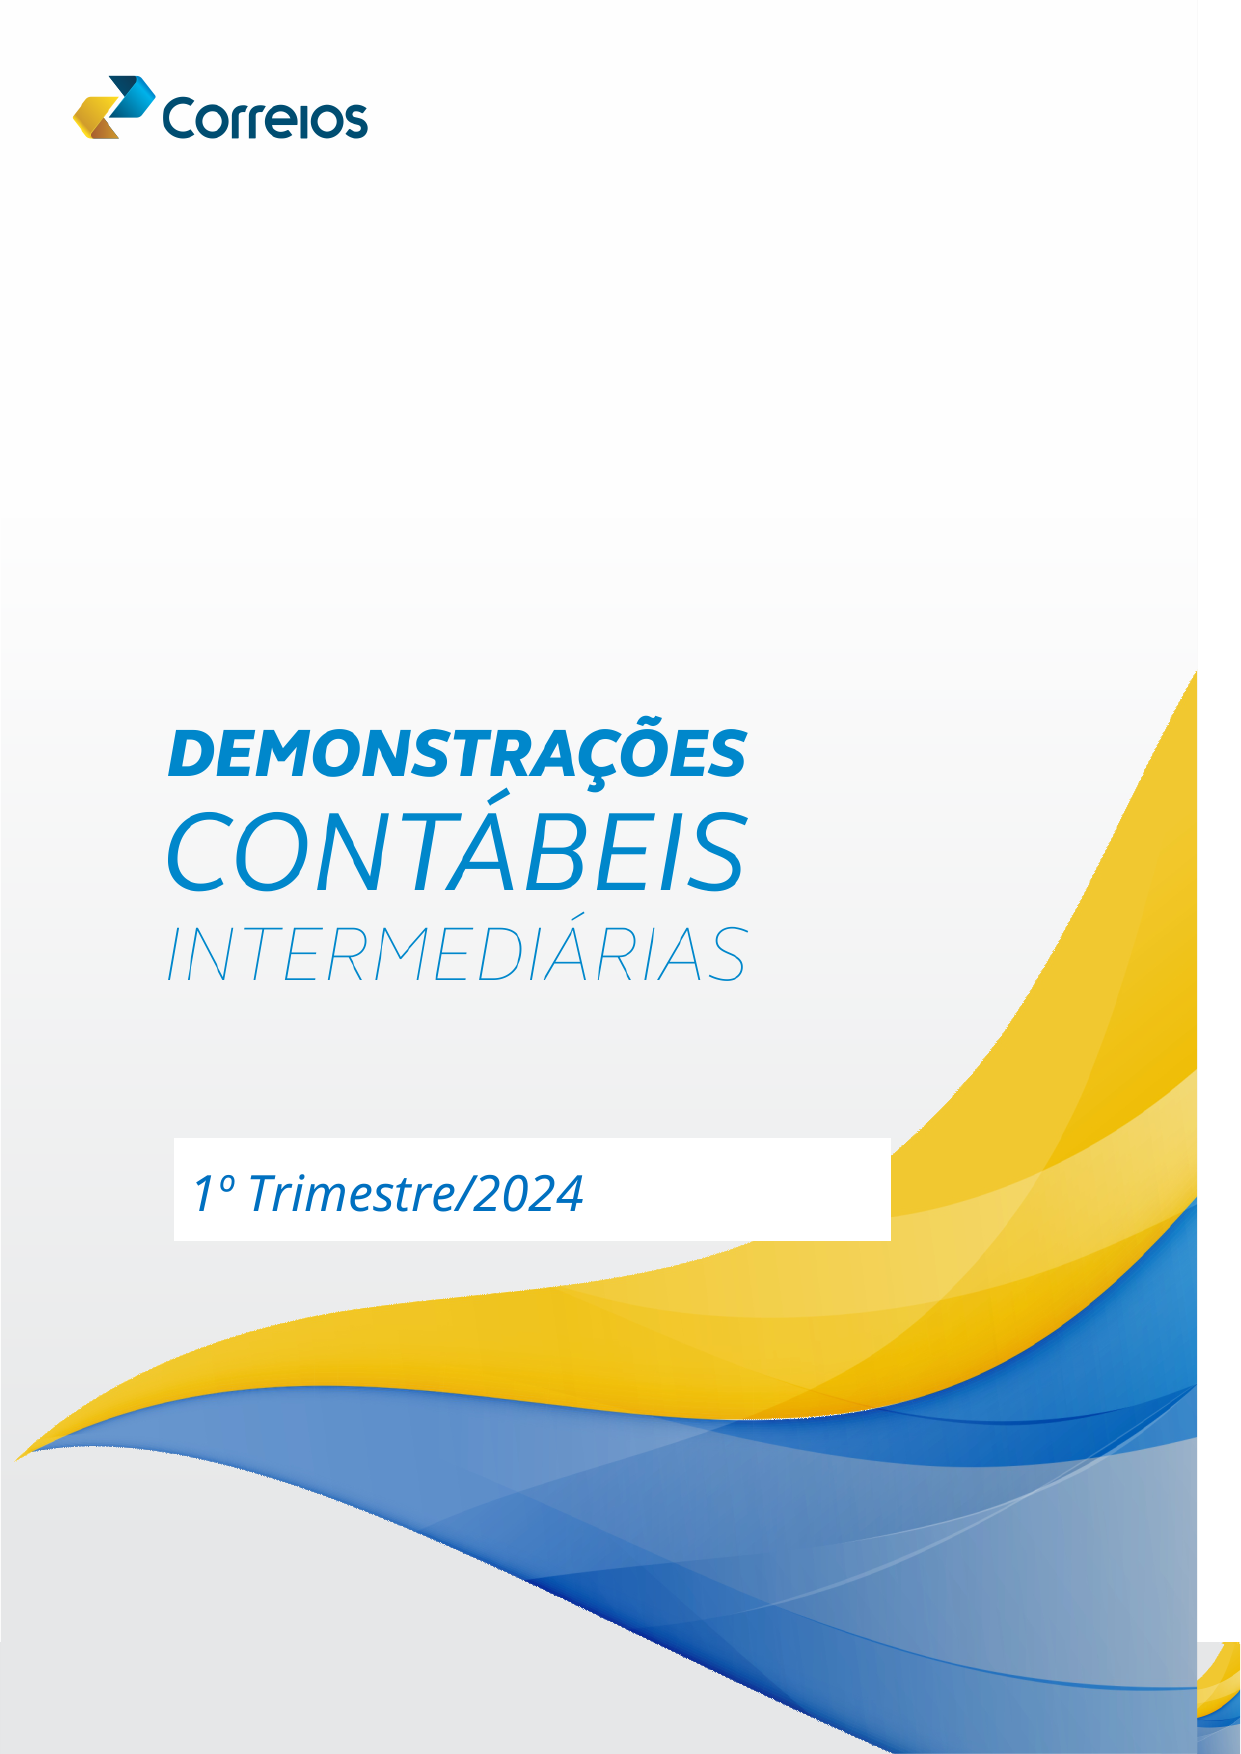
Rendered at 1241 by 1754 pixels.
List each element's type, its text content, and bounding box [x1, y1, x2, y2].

picture [0, 0, 1241, 1754]
text 1º Trimestre/2024 [189, 1158, 876, 1226]
